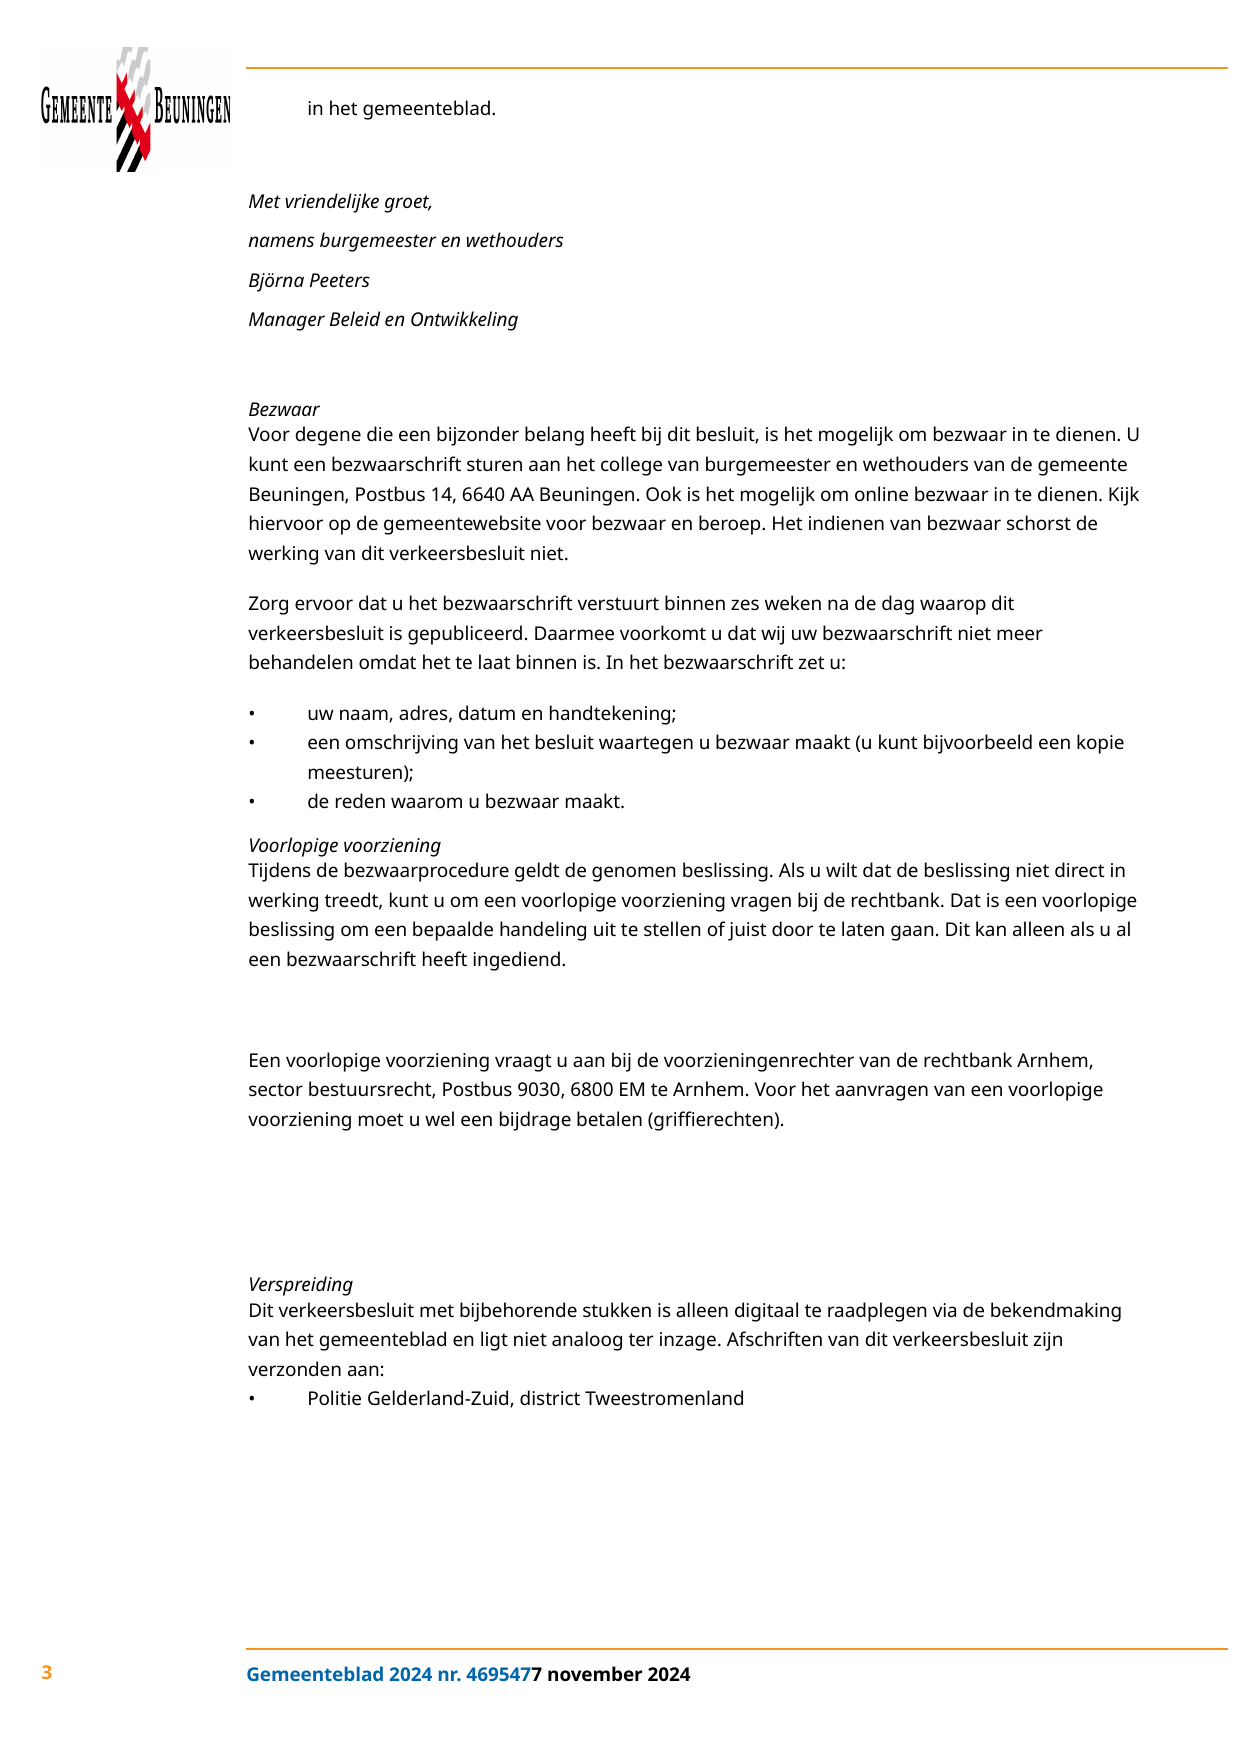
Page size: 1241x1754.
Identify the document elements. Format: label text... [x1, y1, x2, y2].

picture [41, 47, 231, 172]
text Zorg ervoor dat u het bezwaarschrift verstuurt binnen zes weken na de dag waarop dit verkeersbesluit is gepubliceerd. Daarmee voorkomt u dat wij uw bezwaarschrift niet meer behandelen omdat het te laat binnen is. In het bezwaarschrift zet u: [248, 590, 1152, 675]
list een omschrijving van het besluit waartegen u bezwaar maakt (u kunt bijvoorbeeld een kopie meesturen); [248, 729, 1152, 785]
list Politie Gelderland-Zuid, district Tweestromenland [248, 1386, 1152, 1411]
text Met vriendelijke groet, [248, 188, 1152, 214]
text Een voorlopige voorziening vraagt u aan bij de voorzieningenrechter van de rechtbank Arnhem, sector bestuursrecht, Postbus 9030, 6800 EM te Arnhem. Voor het aanvragen van een voorlopige voorziening moet u wel een bijdrage betalen (griffierechten). [248, 1047, 1152, 1132]
text Tijdens de bezwaarprocedure geldt de genomen beslissing. Als u wilt dat de beslissing niet direct in werking treedt, kunt u om een voorlopige voorziening vragen bij de rechtbank. Dat is een voorlopige beslissing om een bepaalde handeling uit te stellen of juist door te laten gaan. Dit kan alleen als u al een bezwaarschrift heeft ingediend. [248, 857, 1152, 972]
text Bezwaar [248, 396, 1152, 422]
list in het gemeenteblad. [248, 95, 1152, 121]
text Voorlopige voorziening [248, 832, 1152, 857]
text Björna Peeters [248, 267, 1152, 293]
list de reden waarom u bezwaar maakt. [248, 789, 1152, 814]
list uw naam, adres, datum en handtekening; [248, 700, 1152, 726]
text Voor degene die een bijzonder belang heeft bij dit besluit, is het mogelijk om bezwaar in te dienen. U kunt een bezwaarschrift sturen aan het college van burgemeester en wethouders van de gemeente Beuningen, Postbus 14, 6640 AA Beuningen. Ook is het mogelijk om online bezwaar in te dienen. Kijk hiervoor op de gemeentewebsite voor bezwaar en beroep. Het indienen van bezwaar schorst de werking van dit verkeersbesluit niet. [248, 422, 1152, 566]
text Manager Beleid en Ontwikkeling [248, 306, 1152, 332]
text Dit verkeersbesluit met bijbehorende stukken is alleen digitaal te raadplegen via de bekendmaking van het gemeenteblad en ligt niet analoog ter inzage. Afschriften van dit verkeersbesluit zijn verzonden aan: [248, 1297, 1152, 1382]
text Verspreiding [248, 1271, 1152, 1297]
text namens burgemeester en wethouders [248, 228, 1152, 253]
